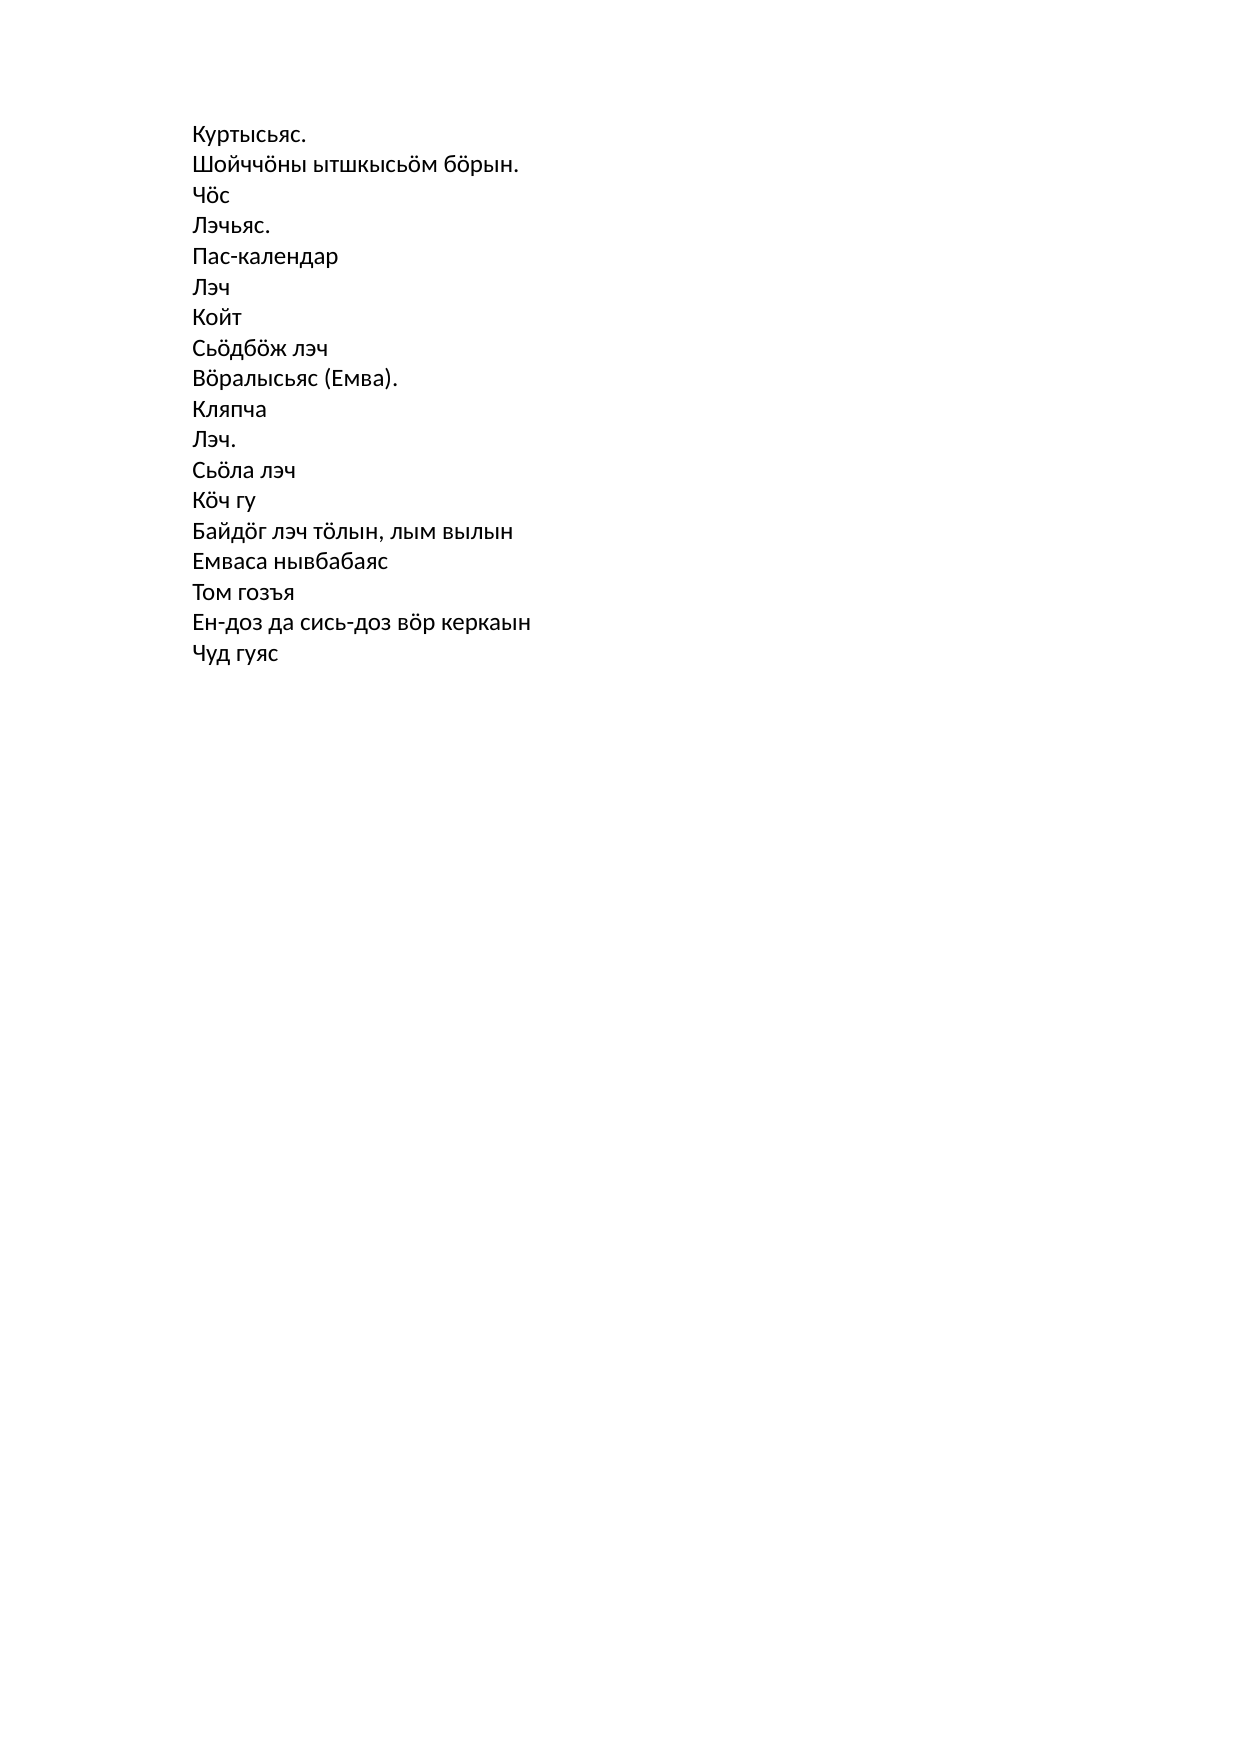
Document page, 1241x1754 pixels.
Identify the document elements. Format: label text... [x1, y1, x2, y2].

text Ен-доз да сись-доз вӧр керкаын [118, 606, 1122, 637]
text Байдӧг лэч тӧлын, лым вылын [118, 515, 1122, 545]
text Сьӧдбӧж лэч [118, 332, 1122, 362]
text Лэч [118, 271, 1122, 301]
text Чӧс [118, 179, 1122, 210]
text Сьӧла лэч [118, 454, 1122, 484]
text Пас-календар [118, 240, 1122, 271]
text Лэчьяс. [118, 210, 1122, 240]
text Куртысьяс. [118, 118, 1122, 149]
text Койт [118, 301, 1122, 332]
text Чуд гуяс [118, 637, 1122, 667]
text Кӧч гу [118, 484, 1122, 515]
text Шойччӧны ытшкысьӧм бӧрын. [118, 149, 1122, 179]
text Вӧралысьяс (Емва). [118, 362, 1122, 393]
text Емваса нывбабаяс [118, 545, 1122, 576]
text Лэч. [118, 423, 1122, 454]
text Том гозъя [118, 576, 1122, 606]
text Кляпча [118, 393, 1122, 423]
